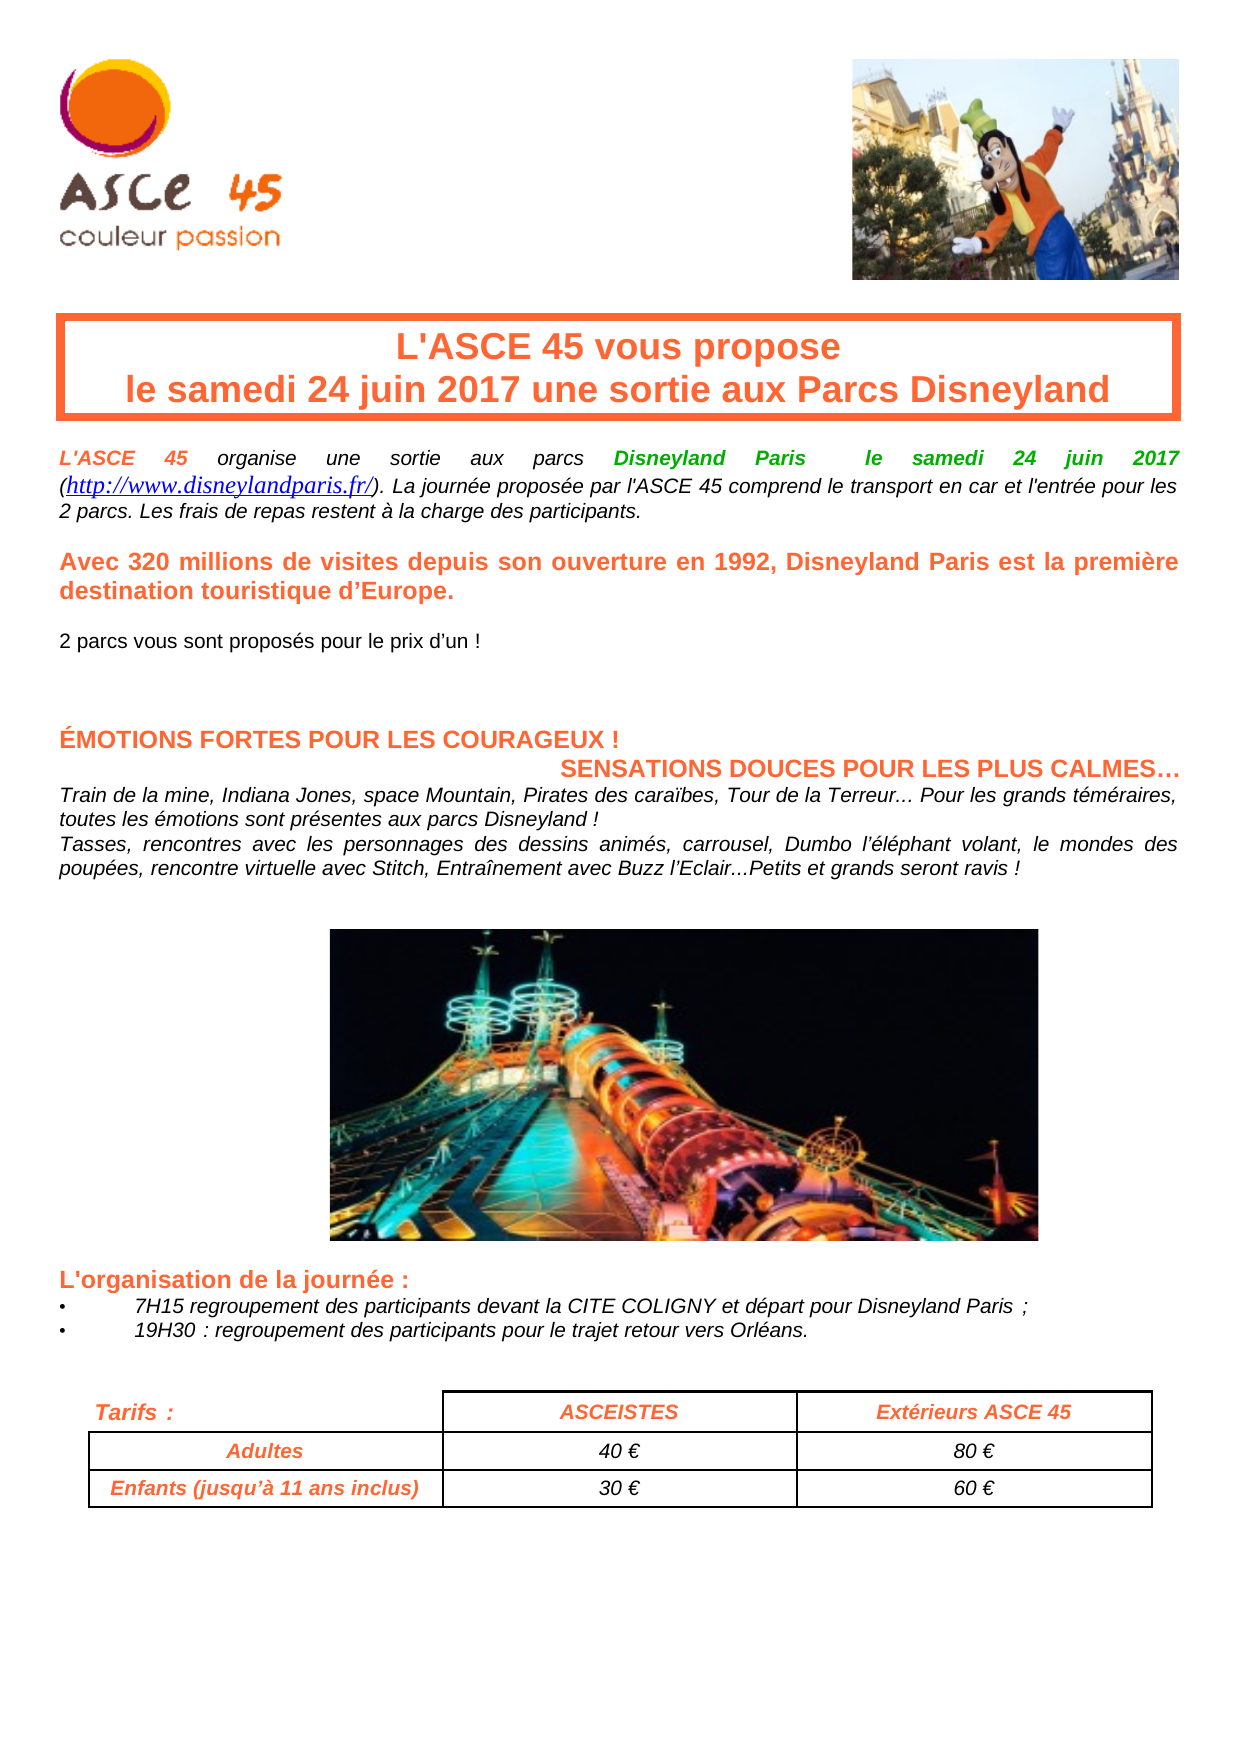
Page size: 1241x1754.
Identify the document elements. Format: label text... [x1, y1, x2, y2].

picture [329, 929, 1039, 1241]
text le samedi 24 juin 2017 une sortie aux Parcs Disneyland [65, 356, 1172, 413]
table_cell 60 € [798, 1471, 1151, 1506]
text Avec 320 millions de visites depuis son ouverture en 1992, Disneyland Paris est la première destination touristique d’Europe. [59, 547, 1181, 605]
table_header [52, 59, 310, 313]
table_header Tarifs : [89, 1390, 442, 1431]
table_cell 80 € [798, 1433, 1151, 1468]
text Tasses, rencontres avec les personnages des dessins animés, carrousel, Dumbo l’éléphant volant, le mondes des poupées, rencontre virtuelle avec Stitch, Entraînement avec Buzz l’Eclair...Petits et grands seront ravis ! [59, 831, 1181, 879]
text L'ASCE 45 vous propose [65, 321, 1172, 356]
text SENSATIONS DOUCES POUR LES PLUS CALMES… [59, 754, 1181, 783]
text Train de la mine, Indiana Jones, space Mountain, Pirates des caraïbes, Tour de la Terreur... Pour les grands téméraires, toutes les émotions sont présentes aux parcs Disneyland ! [59, 783, 1181, 831]
list 7H15 regroupement des participants devant la CITE COLIGNY et départ pour Disneyland Paris ; [59, 1294, 1181, 1318]
table_cell Adultes [90, 1433, 442, 1468]
table_header Extérieurs ASCE 45 [798, 1393, 1151, 1431]
table_cell 40 € [444, 1433, 796, 1468]
table_header [310, 59, 1035, 313]
list 19H30 : regroupement des participants pour le trajet retour vers Orléans. [59, 1318, 1181, 1342]
text ÉMOTIONS FORTES POUR LES COURAGEUX ! [59, 725, 1181, 754]
table_header ASCEISTES [444, 1393, 796, 1431]
text 2 parcs vous sont proposés pour le prix d’un ! [59, 629, 1181, 653]
text L'organisation de la journée : [59, 1265, 1181, 1294]
picture [852, 59, 1179, 280]
picture [59, 59, 303, 272]
table_cell 30 € [444, 1471, 796, 1506]
table_cell Enfants (jusqu’à 11 ans inclus) [90, 1471, 442, 1506]
text L'ASCE 45 organise une sortie aux parcs Disneyland Paris le samedi 24 juin 2017 (http://www.disneylandparis.fr/). La journée proposée par l'ASCE 45 comprend le transport en car et l'entrée pour les 2 parcs. Les frais de repas restent à la charge des participants. [59, 446, 1181, 523]
